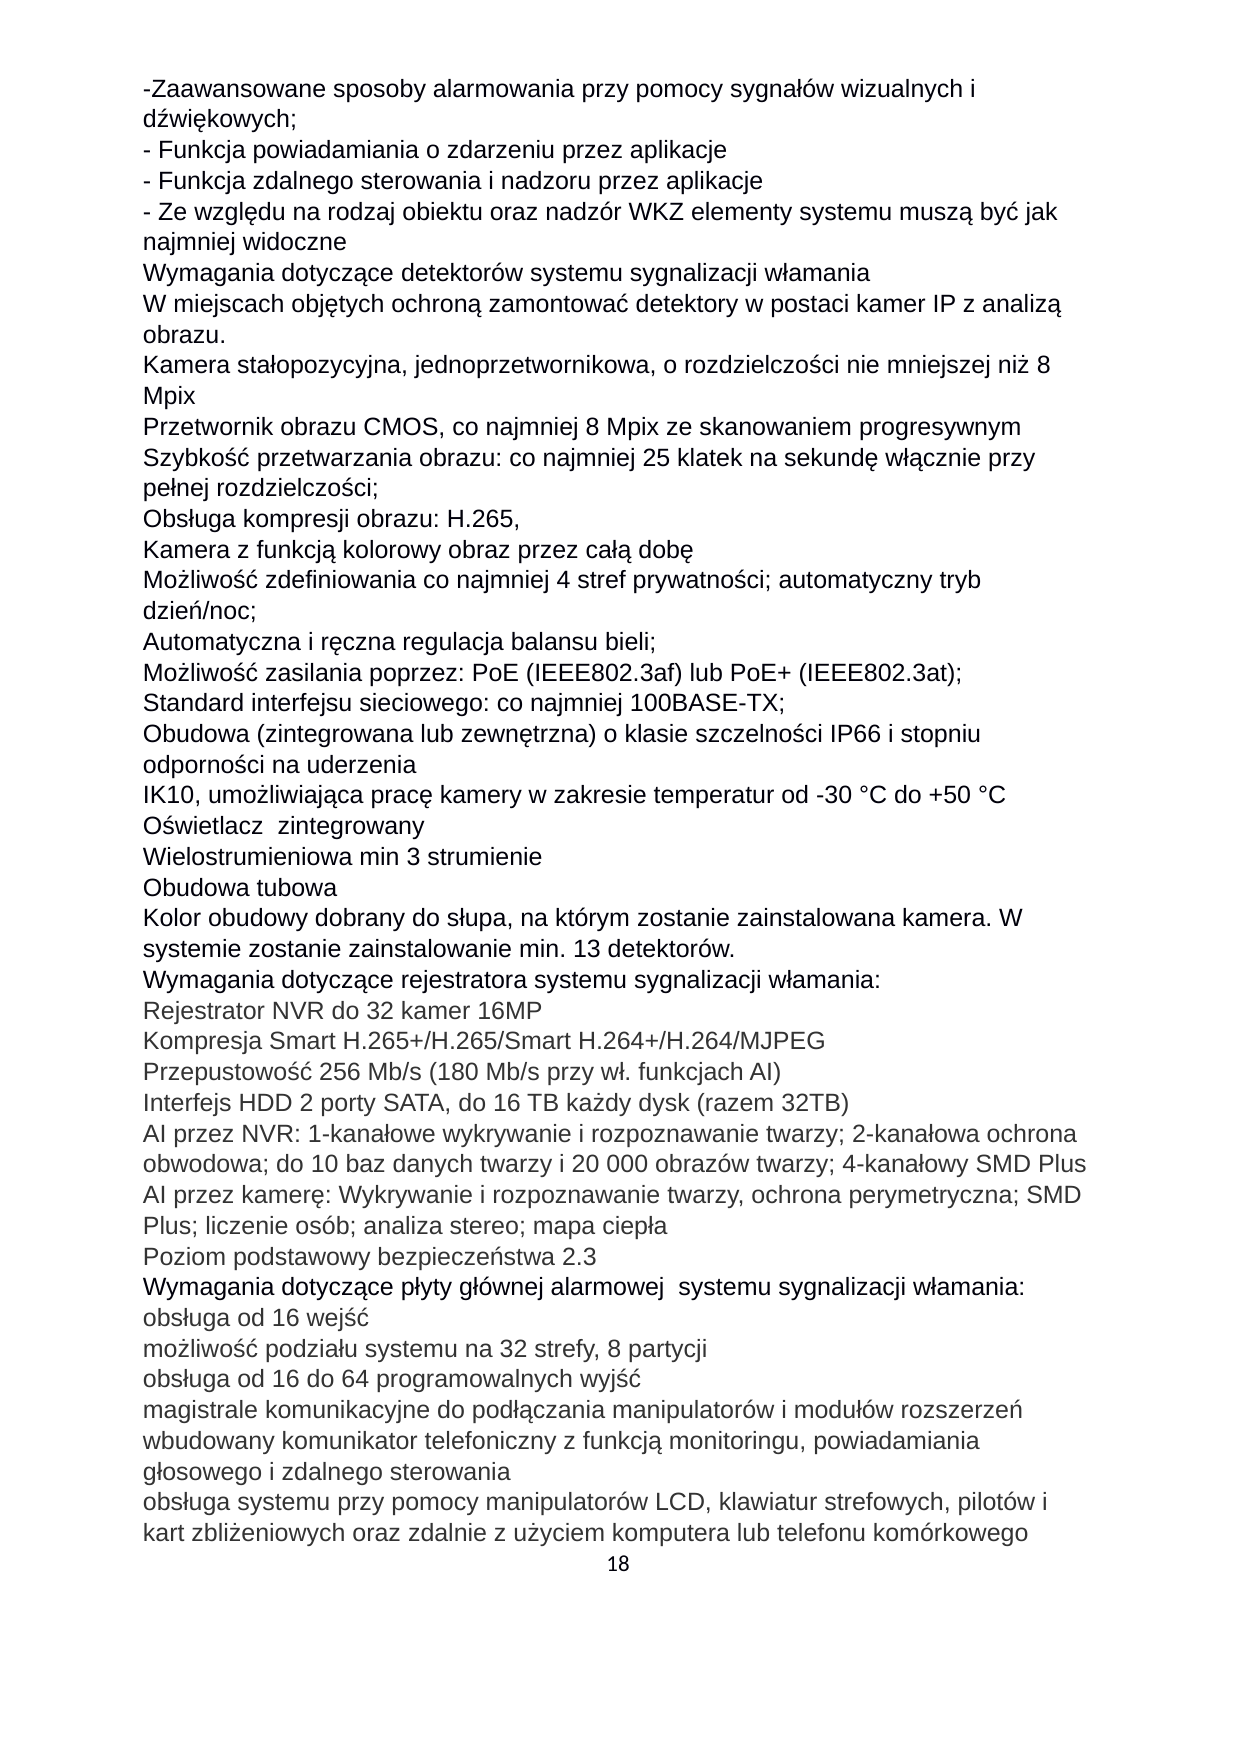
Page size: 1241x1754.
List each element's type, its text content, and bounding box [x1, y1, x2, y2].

text -Zaawansowane sposoby alarmowania przy pomocy sygnałów wizualnych i dźwiękowych; - Funkcja powiadamiania o zdarzeniu przez aplikacje - Funkcja zdalnego sterowania i nadzoru przez aplikacje - Ze względu na rodzaj obiektu oraz nadzór WKZ elementy systemu muszą być jak najmniej widoczne Wymagania dotyczące detektorów systemu sygnalizacji włamania W miejscach objętych ochroną zamontować detektory w postaci kamer IP z analizą obrazu. Kamera stałopozycyjna, jednoprzetwornikowa, o rozdzielczości nie mniejszej niż 8 Mpix Przetwornik obrazu CMOS, co najmniej 8 Mpix ze skanowaniem progresywnym Szybkość przetwarzania obrazu: co najmniej 25 klatek na sekundę włącznie przy pełnej rozdzielczości; Obsługa kompresji obrazu: H.265, Kamera z funkcją kolorowy obraz przez całą dobę Możliwość zdefiniowania co najmniej 4 stref prywatności; automatyczny tryb dzień/noc; Automatyczna i ręczna regulacja balansu bieli; Możliwość zasilania poprzez: PoE (IEEE802.3af) lub PoE+ (IEEE802.3at); Standard interfejsu sieciowego: co najmniej 100BASE-TX; Obudowa (zintegrowana lub zewnętrzna) o klasie szczelności IP66 i stopniu odporności na uderzenia IK10, umożliwiająca pracę kamery w zakresie temperatur od -30 °C do +50 °C Oświetlacz zintegrowany Wielostrumieniowa min 3 strumienie Obudowa tubowa Kolor obudowy dobrany do słupa, na którym zostanie zainstalowana kamera. W systemie zostanie zainstalowanie min. 13 detektorów. Wymagania dotyczące rejestratora systemu sygnalizacji włamania: Rejestrator NVR do 32 kamer 16MP Kompresja Smart H.265+/H.265/Smart H.264+/H.264/MJPEG Przepustowość 256 Mb/s (180 Mb/s przy wł. funkcjach AI) Interfejs HDD 2 porty SATA, do 16 TB każdy dysk (razem 32TB) AI przez NVR: 1-kanałowe wykrywanie i rozpoznawanie twarzy; 2-kanałowa ochrona obwodowa; do 10 baz danych twarzy i 20 000 obrazów twarzy; 4-kanałowy SMD Plus AI przez kamerę: Wykrywanie i rozpoznawanie twarzy, ochrona perymetryczna; SMD Plus; liczenie osób; analiza stereo; mapa ciepła Poziom podstawowy bezpieczeństwa 2.3 Wymagania dotyczące płyty głównej alarmowej systemu sygnalizacji włamania: obsługa od 16 wejść możliwość podziału systemu na 32 strefy, 8 partycji obsługa od 16 do 64 programowalnych wyjść magistrale komunikacyjne do podłączania manipulatorów i modułów rozszerzeń wbudowany komunikator telefoniczny z funkcją monitoringu, powiadamiania głosowego i zdalnego sterowania obsługa systemu przy pomocy manipulatorów LCD, klawiatur strefowych, pilotów i kart zbliżeniowych oraz zdalnie z użyciem komputera lub telefonu komórkowego [107, 74, 1093, 1547]
